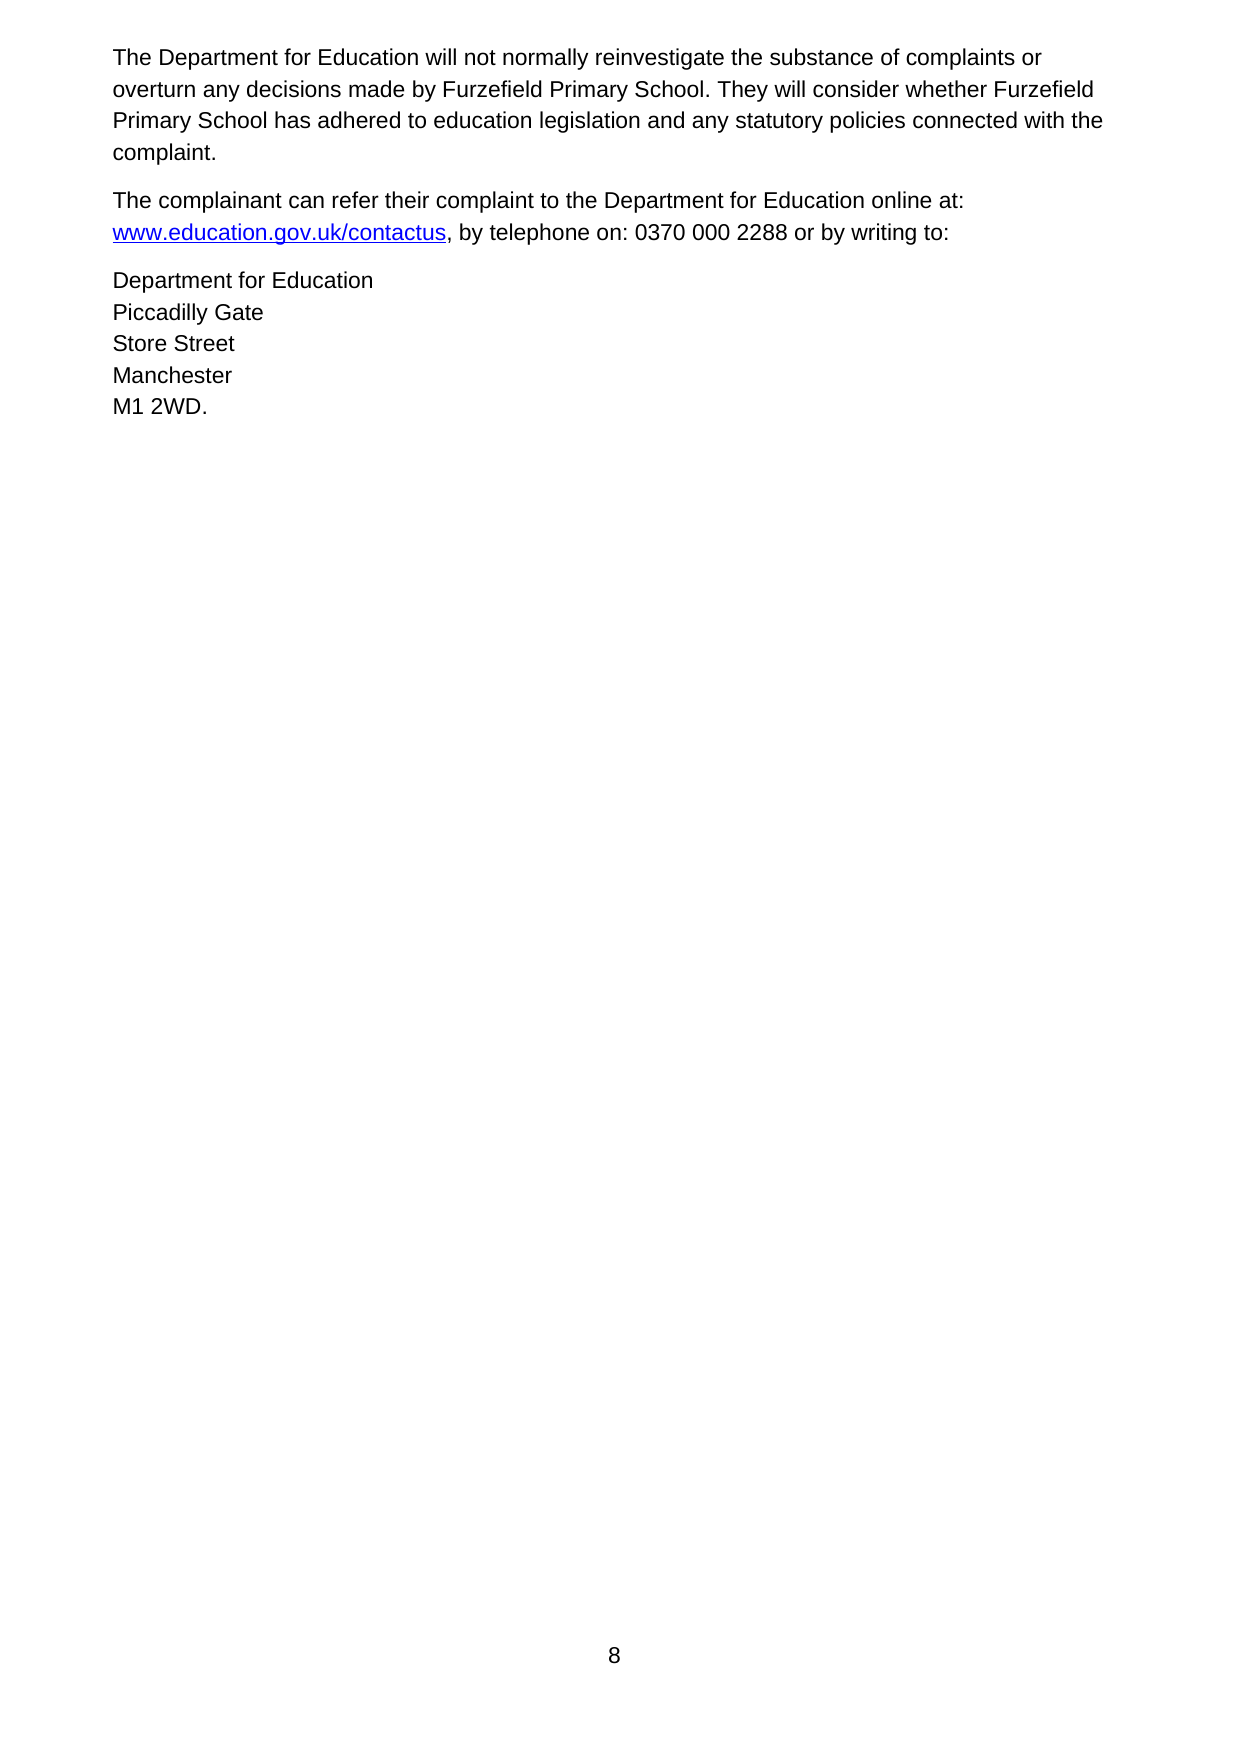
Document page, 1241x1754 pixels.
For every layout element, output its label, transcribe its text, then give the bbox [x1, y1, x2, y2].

text The Department for Education will not normally reinvestigate the substance of complaints or overturn any decisions made by Furzefield Primary School. They will consider whether Furzefield Primary School has adhered to education legislation and any statutory policies connected with the complaint. [112, 44, 1128, 165]
text The complainant can refer their complaint to the Department for Education online at: www.education.gov.uk/contactus, by telephone on: 0370 000 2288 or by writing to: [112, 187, 1128, 245]
text M1 2WD. [112, 393, 1128, 420]
text Department for Education Piccadilly Gate Store Street Manchester [112, 267, 1128, 388]
